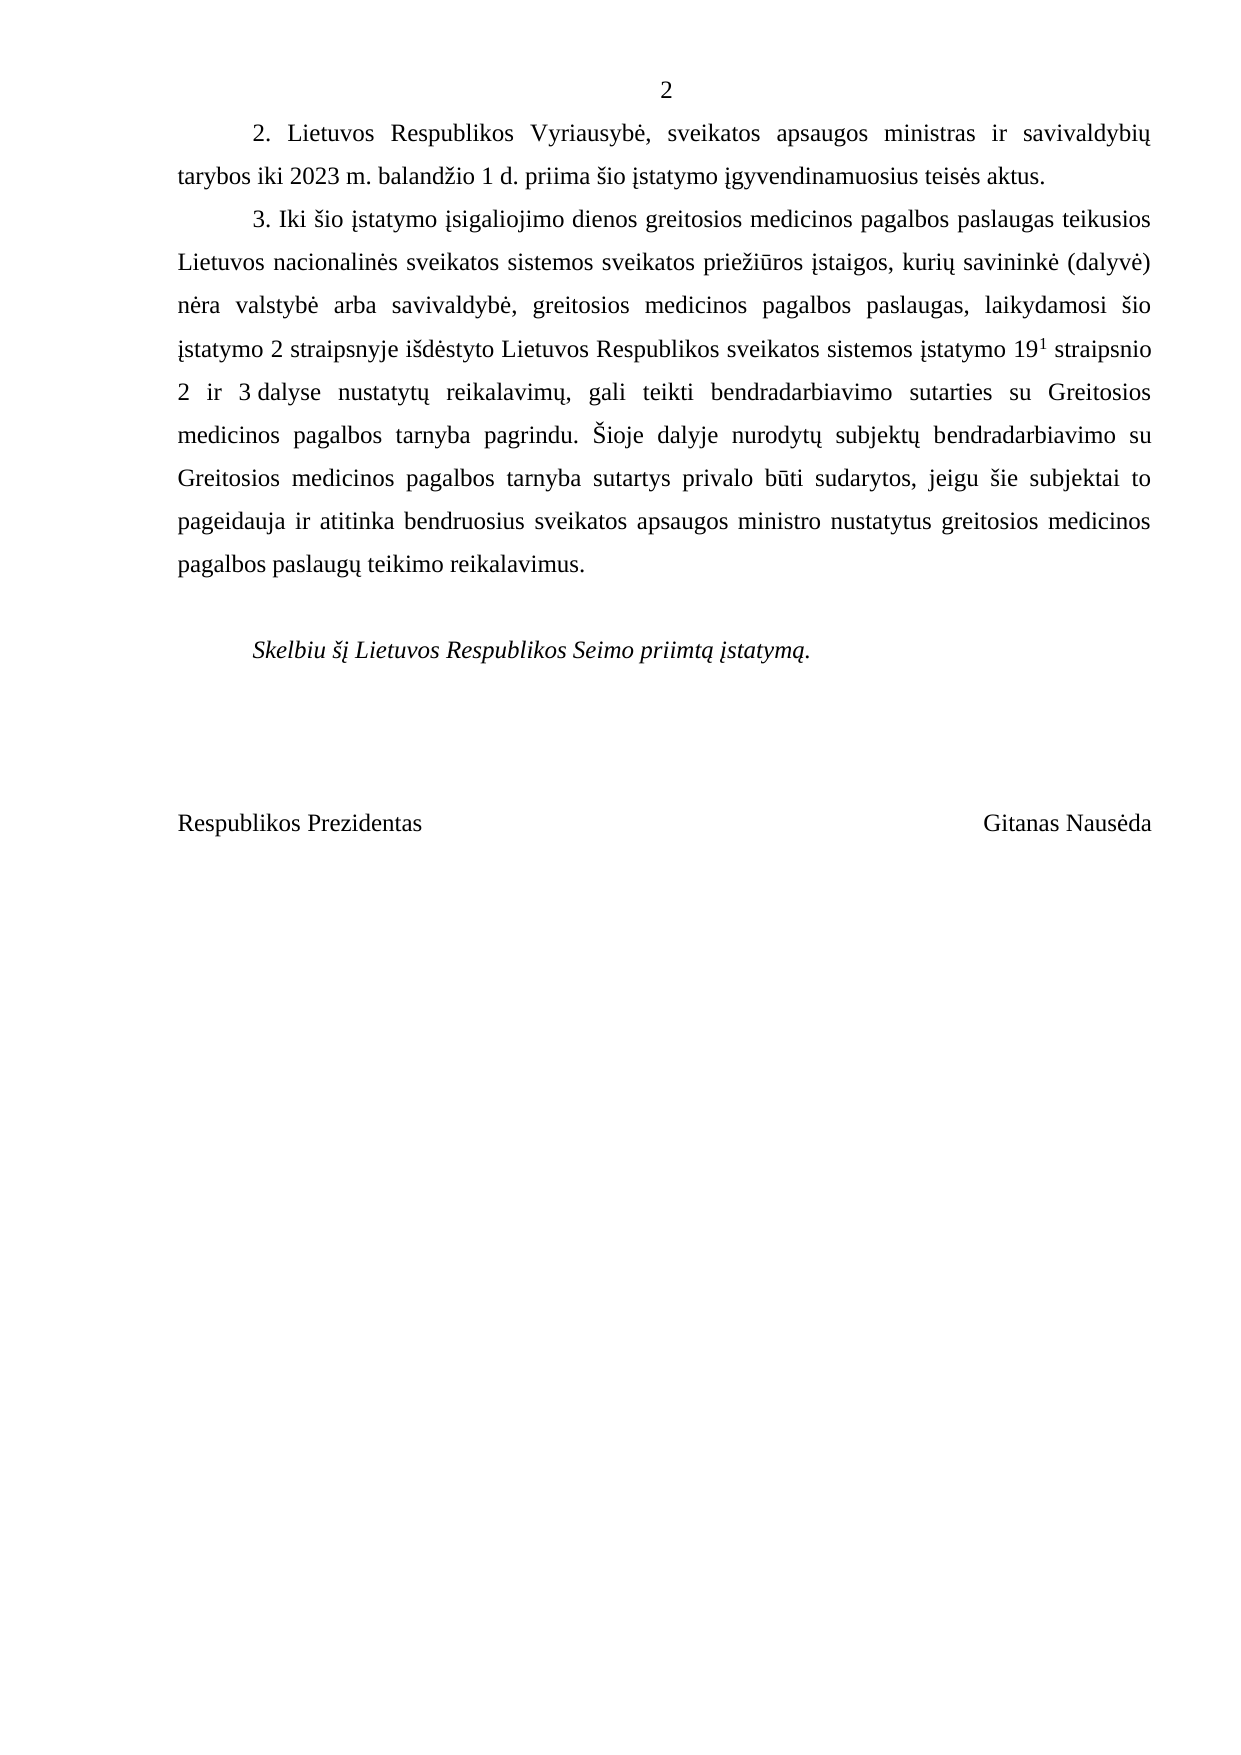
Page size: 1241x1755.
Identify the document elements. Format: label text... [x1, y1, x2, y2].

text Skelbiu šį Lietuvos Respublikos Seimo priimtą įstatymą. [177, 636, 1152, 664]
text Respublikos Prezidentas Gitanas Nausėda [177, 808, 1152, 837]
text 3. Iki šio įstatymo įsigaliojimo dienos greitosios medicinos pagalbos paslaugas teikusios Lietuvos nacionalinės sveikatos sistemos sveikatos priežiūros įstaigos, kurių savininkė (dalyvė) nėra valstybė arba savivaldybė, greitosios medicinos pagalbos paslaugas, laikydamosi šio įstatymo 2 straipsnyje išdėstyto Lietuvos Respublikos sveikatos sistemos įstatymo 191 straipsnio 2 ir 3 dalyse nustatytų reikalavimų, gali teikti bendradarbiavimo sutarties su Greitosios medicinos pagalbos tarnyba pagrindu. Šioje dalyje nurodytų subjektų bendradarbiavimo su Greitosios medicinos pagalbos tarnyba sutartys privalo būti sudarytos, jeigu šie subjektai to pageidauja ir atitinka bendruosius sveikatos apsaugos ministro nustatytus greitosios medicinos pagalbos paslaugų teikimo reikalavimus. [177, 204, 1152, 578]
text 2. Lietuvos Respublikos Vyriausybė, sveikatos apsaugos ministras ir savivaldybių tarybos iki 2023 m. balandžio 1 d. priima šio įstatymo įgyvendinamuosius teisės aktus. [177, 118, 1152, 190]
